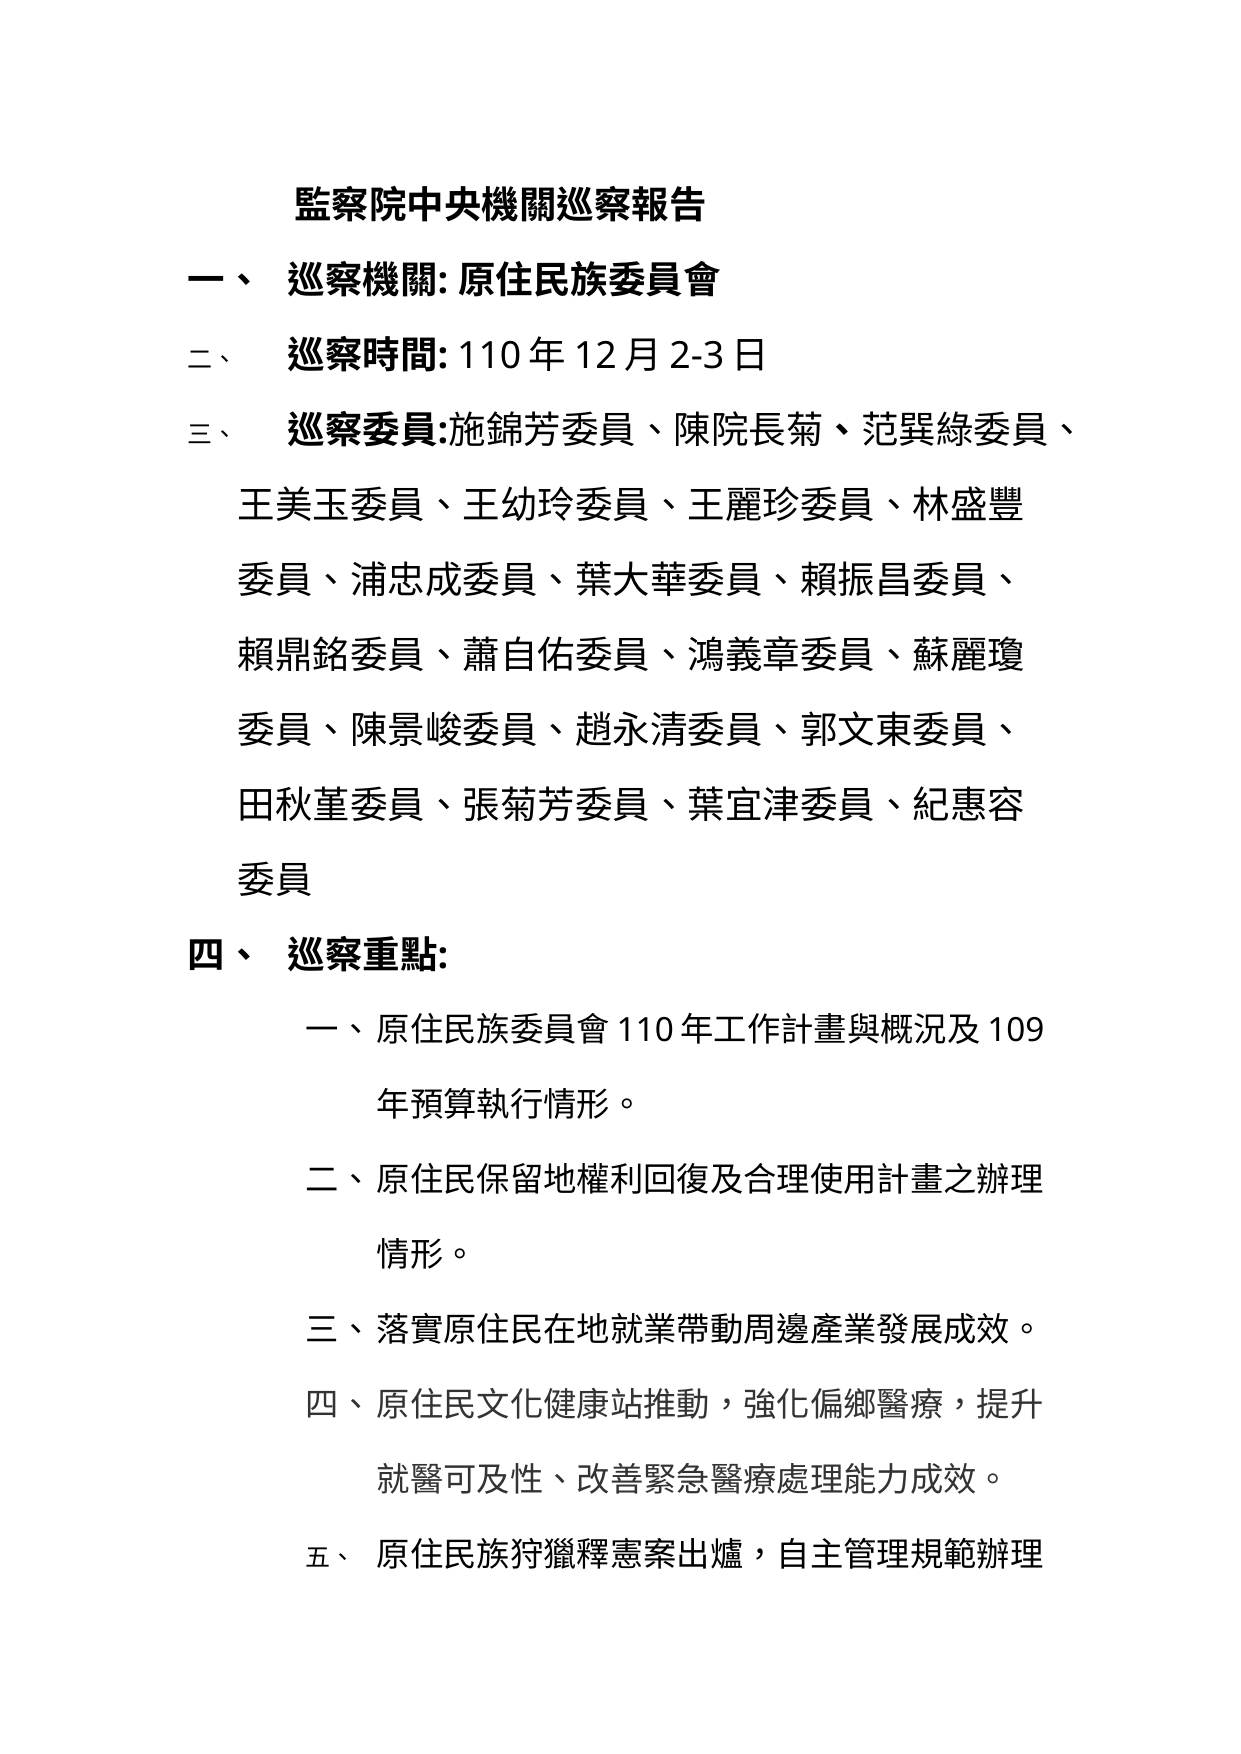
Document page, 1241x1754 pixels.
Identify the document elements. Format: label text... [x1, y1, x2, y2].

list 巡察時間: 110年12月2-3日 [187, 314, 1053, 389]
list 原住民文化健康站推動，強化偏鄉醫療，提升就醫可及性、改善緊急醫療處理能力成效。 [306, 1364, 1053, 1514]
list 原住民族狩獵釋憲案出爐，自主管理規範辦理情形。 [306, 1514, 1053, 1589]
list 監察院中央機關巡察報告 [237, 164, 1053, 239]
list 巡察機關: 原住民族委員會 [187, 239, 1053, 314]
list 原住民保留地權利回復及合理使用計畫之辦理情形。 [306, 1139, 1053, 1289]
list 巡察委員:施錦芳委員、陳院長菊、范巽綠委員、王美玉委員、王幼玲委員、王麗珍委員、林盛豐委員、浦忠成委員、葉大華委員、賴振昌委員、賴鼎銘委員、蕭自佑委員、鴻義章委員、蘇麗瓊委員、陳景峻委員、趙永清委員、郭文東委員、田秋堇委員、張菊芳委員、葉宜津委員、紀惠容委員 [187, 389, 1053, 914]
list 巡察重點: [187, 914, 1053, 989]
list 落實原住民在地就業帶動周邊產業發展成效。 [306, 1289, 1053, 1364]
list 原住民族委員會110年工作計畫與概況及109年預算執行情形。 [306, 989, 1053, 1139]
